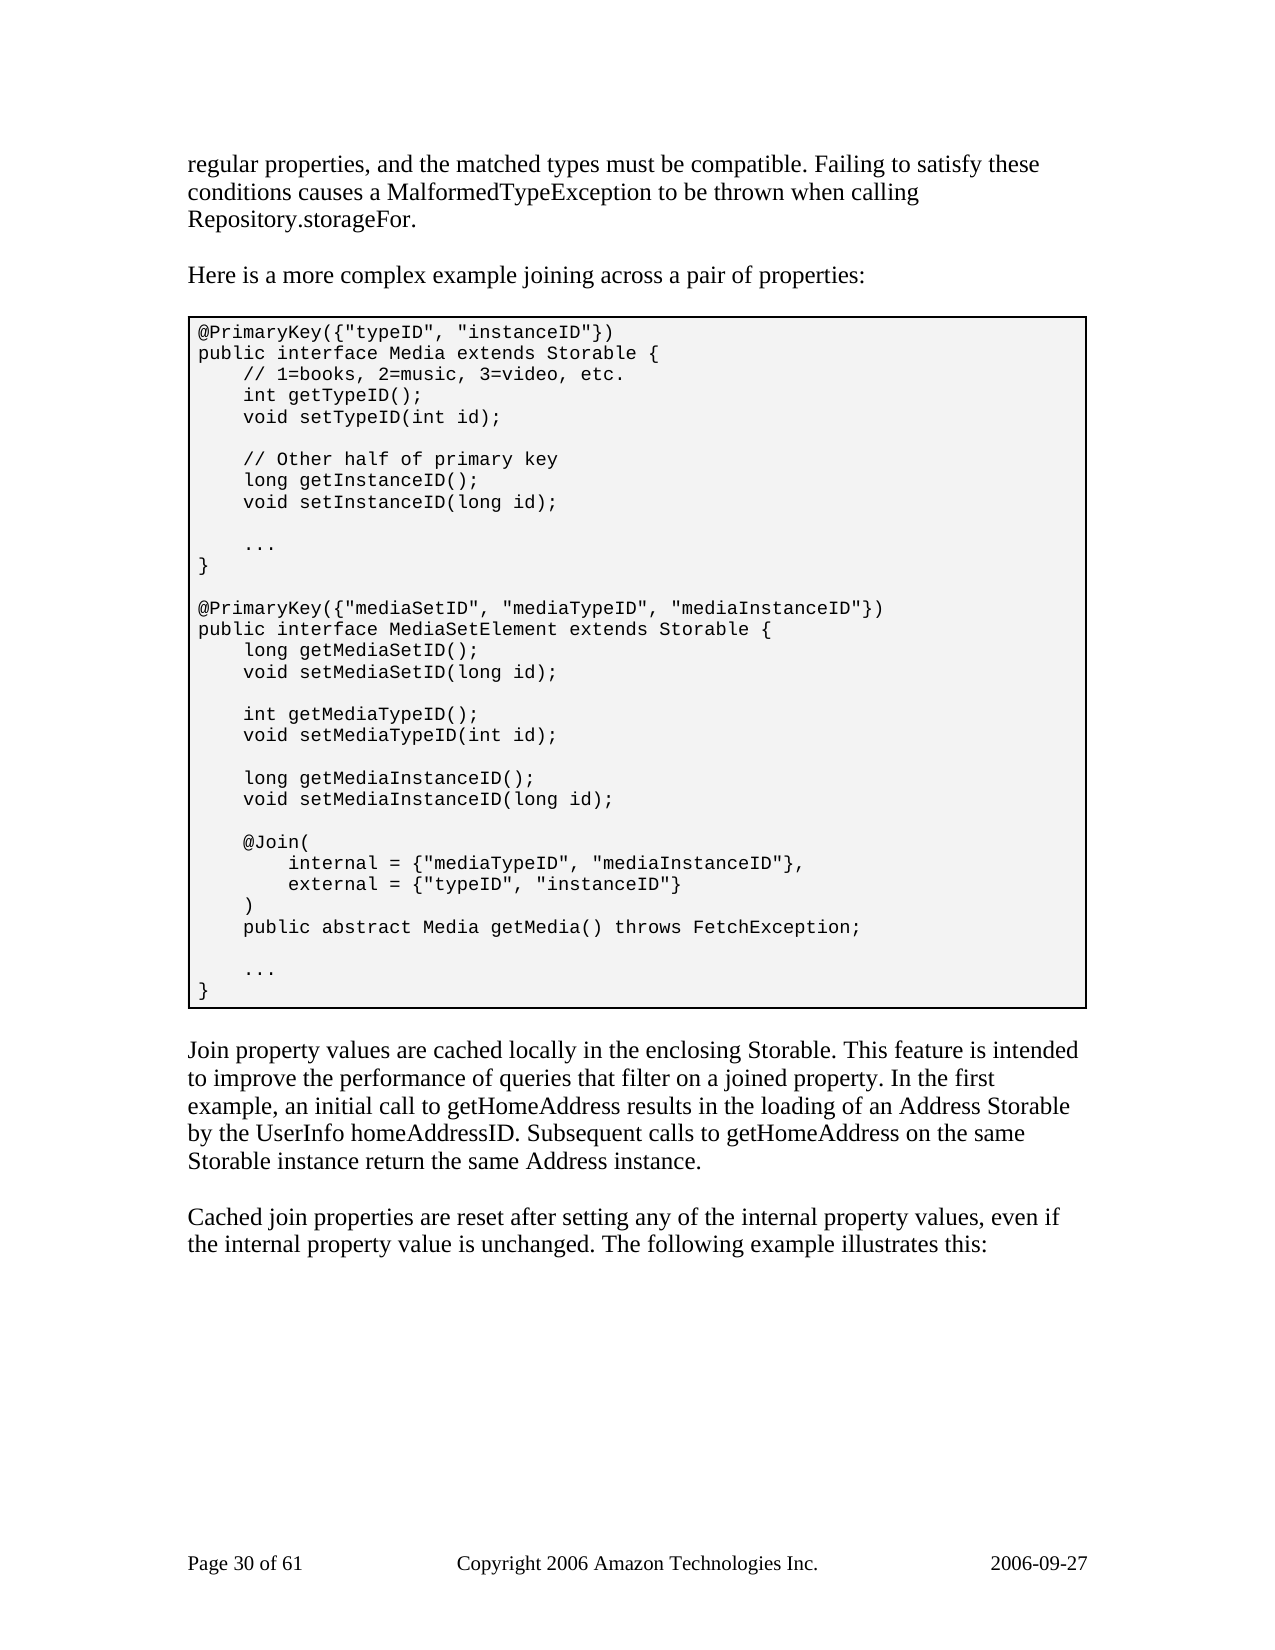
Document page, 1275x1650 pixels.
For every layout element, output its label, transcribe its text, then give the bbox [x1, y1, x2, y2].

text public abstract Media getMedia() throws FetchException; [190, 911, 1085, 932]
text public interface Media extends Storable { [190, 337, 1085, 359]
text // Other half of primary key [190, 444, 1085, 465]
text Join property values are cached locally in the enclosing Storable. This feature is intended to improve the performance of queries that filter on a joined property. In the first example, an initial call to getHomeAddress results in the loading of an Address Storable by the UserInfo homeAddressID. Subsequent calls to getHomeAddress on the same Storable instance return the same Address instance. [187, 1036, 1087, 1175]
text regular properties, and the matched types must be compatible. Failing to satisfy these conditions causes a MalformedTypeException to be thrown when calling Repository.storageFor. [187, 150, 1087, 233]
text // 1=books, 2=music, 3=video, etc. [190, 359, 1085, 380]
text int getMediaTypeID(); [190, 699, 1085, 720]
text int getTypeID(); [190, 380, 1085, 401]
text } [190, 975, 1085, 1007]
text Cached join properties are reset after setting any of the internal property values, even if the internal property value is unchanged. The following example illustrates this: [187, 1203, 1087, 1258]
text public interface MediaSetElement extends Storable { [190, 614, 1085, 635]
text @PrimaryKey({"mediaSetID", "mediaTypeID", "mediaInstanceID"}) [190, 592, 1085, 614]
text } [190, 550, 1085, 571]
text ... [190, 954, 1085, 975]
text Here is a more complex example joining across a pair of properties: [187, 261, 1087, 288]
text @PrimaryKey({"typeID", "instanceID"}) [190, 318, 1085, 337]
text void setMediaInstanceID(long id); [190, 784, 1085, 805]
text long getMediaSetID(); [190, 635, 1085, 656]
text external = {"typeID", "instanceID"} [190, 869, 1085, 890]
text long getInstanceID(); [190, 465, 1085, 486]
text ... [190, 529, 1085, 550]
text void setTypeID(int id); [190, 401, 1085, 422]
text @Join( [190, 826, 1085, 847]
text ) [190, 890, 1085, 911]
text long getMediaInstanceID(); [190, 762, 1085, 784]
text internal = {"mediaTypeID", "mediaInstanceID"}, [190, 847, 1085, 869]
text void setInstanceID(long id); [190, 486, 1085, 507]
text void setMediaTypeID(int id); [190, 720, 1085, 741]
text void setMediaSetID(long id); [190, 656, 1085, 677]
